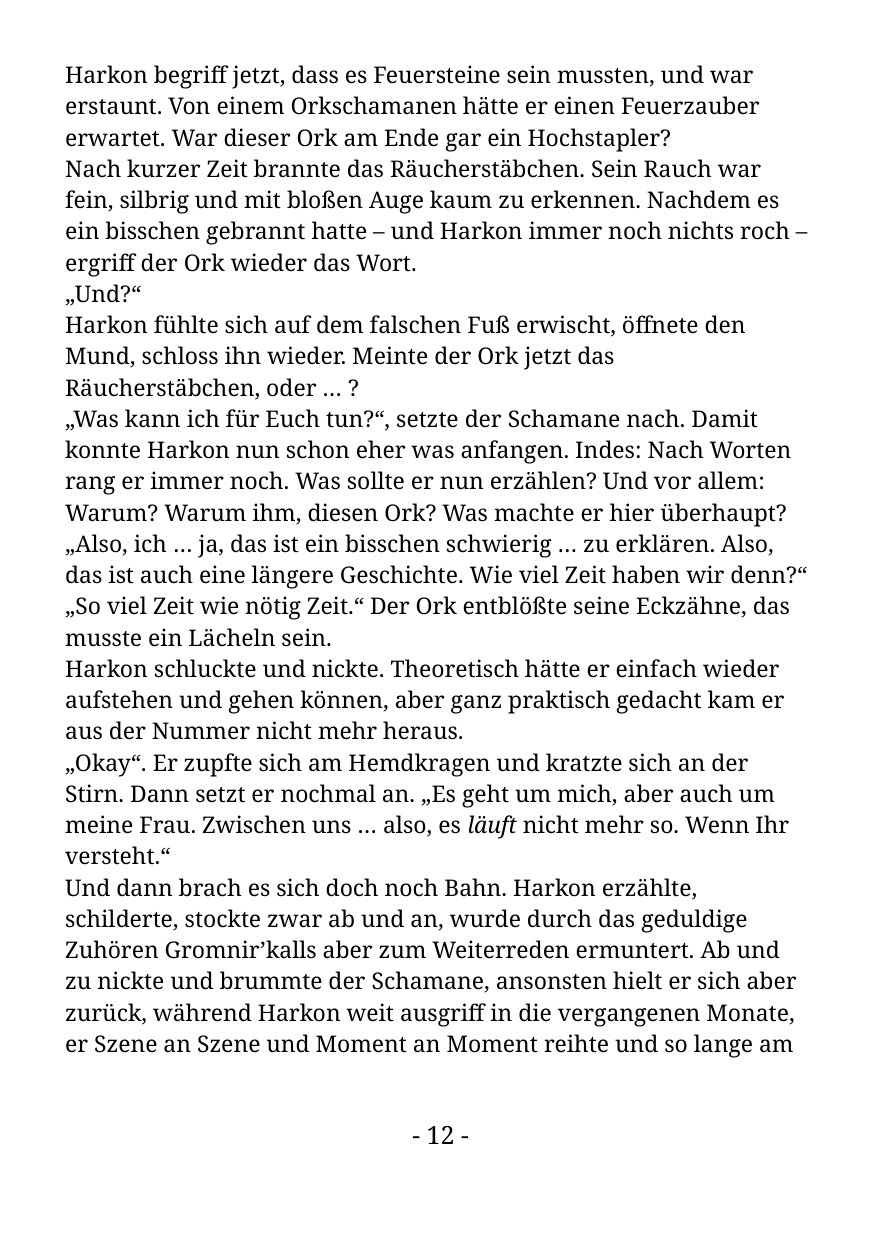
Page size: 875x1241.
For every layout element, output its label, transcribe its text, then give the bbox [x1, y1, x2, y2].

text Und dann brach es sich doch noch Bahn. Harkon erzählte, schilderte, stockte zwar ab und an, wurde durch das geduldige Zuhören Gromnir’kalls aber zum Weiterreden ermuntert. Ab und zu nickte und brummte der Schamane, ansonsten hielt er sich aber zurück, während Harkon weit ausgriff in die vergangenen Monate, er Szene an Szene und Moment an Moment reihte und so lange am [65, 872, 809, 1059]
text Harkon schluckte und nickte. Theoretisch hätte er einfach wieder aufstehen und gehen können, aber ganz praktisch gedacht kam er aus der Nummer nicht mehr heraus. [65, 653, 809, 747]
text Nach kurzer Zeit brannte das Räucherstäbchen. Sein Rauch war fein, silbrig und mit bloßen Auge kaum zu erkennen. Nachdem es ein bisschen gebrannt hatte – und Harkon immer noch nichts roch – ergriff der Ork wieder das Wort. [65, 153, 809, 278]
text Harkon begriff jetzt, dass es Feuersteine sein mussten, und war erstaunt. Von einem Orkschamanen hätte er einen Feuerzauber erwartet. War dieser Ork am Ende gar ein Hochstapler? [65, 59, 809, 153]
text Harkon fühlte sich auf dem falschen Fuß erwischt, öffnete den Mund, schloss ihn wieder. Meinte der Ork jetzt das Räucherstäbchen, oder … ? [65, 309, 809, 403]
text „Okay“. Er zupfte sich am Hemdkragen und kratzte sich an der Stirn. Dann setzt er nochmal an. „Es geht um mich, aber auch um meine Frau. Zwischen uns … also, es läuft nicht mehr so. Wenn Ihr versteht.“ [65, 747, 809, 872]
text „Was kann ich für Euch tun?“, setzte der Schamane nach. Damit konnte Harkon nun schon eher was anfangen. Indes: Nach Worten rang er immer noch. Was sollte er nun erzählen? Und vor allem: Warum? Warum ihm, diesen Ork? Was machte er hier überhaupt? [65, 403, 809, 528]
text „So viel Zeit wie nötig Zeit.“ Der Ork entblößte seine Eckzähne, das musste ein Lächeln sein. [65, 590, 809, 653]
text „Also, ich … ja, das ist ein bisschen schwierig … zu erklären. Also, das ist auch eine längere Geschichte. Wie viel Zeit haben wir denn?“ [65, 528, 809, 590]
text „Und?“ [65, 278, 809, 309]
